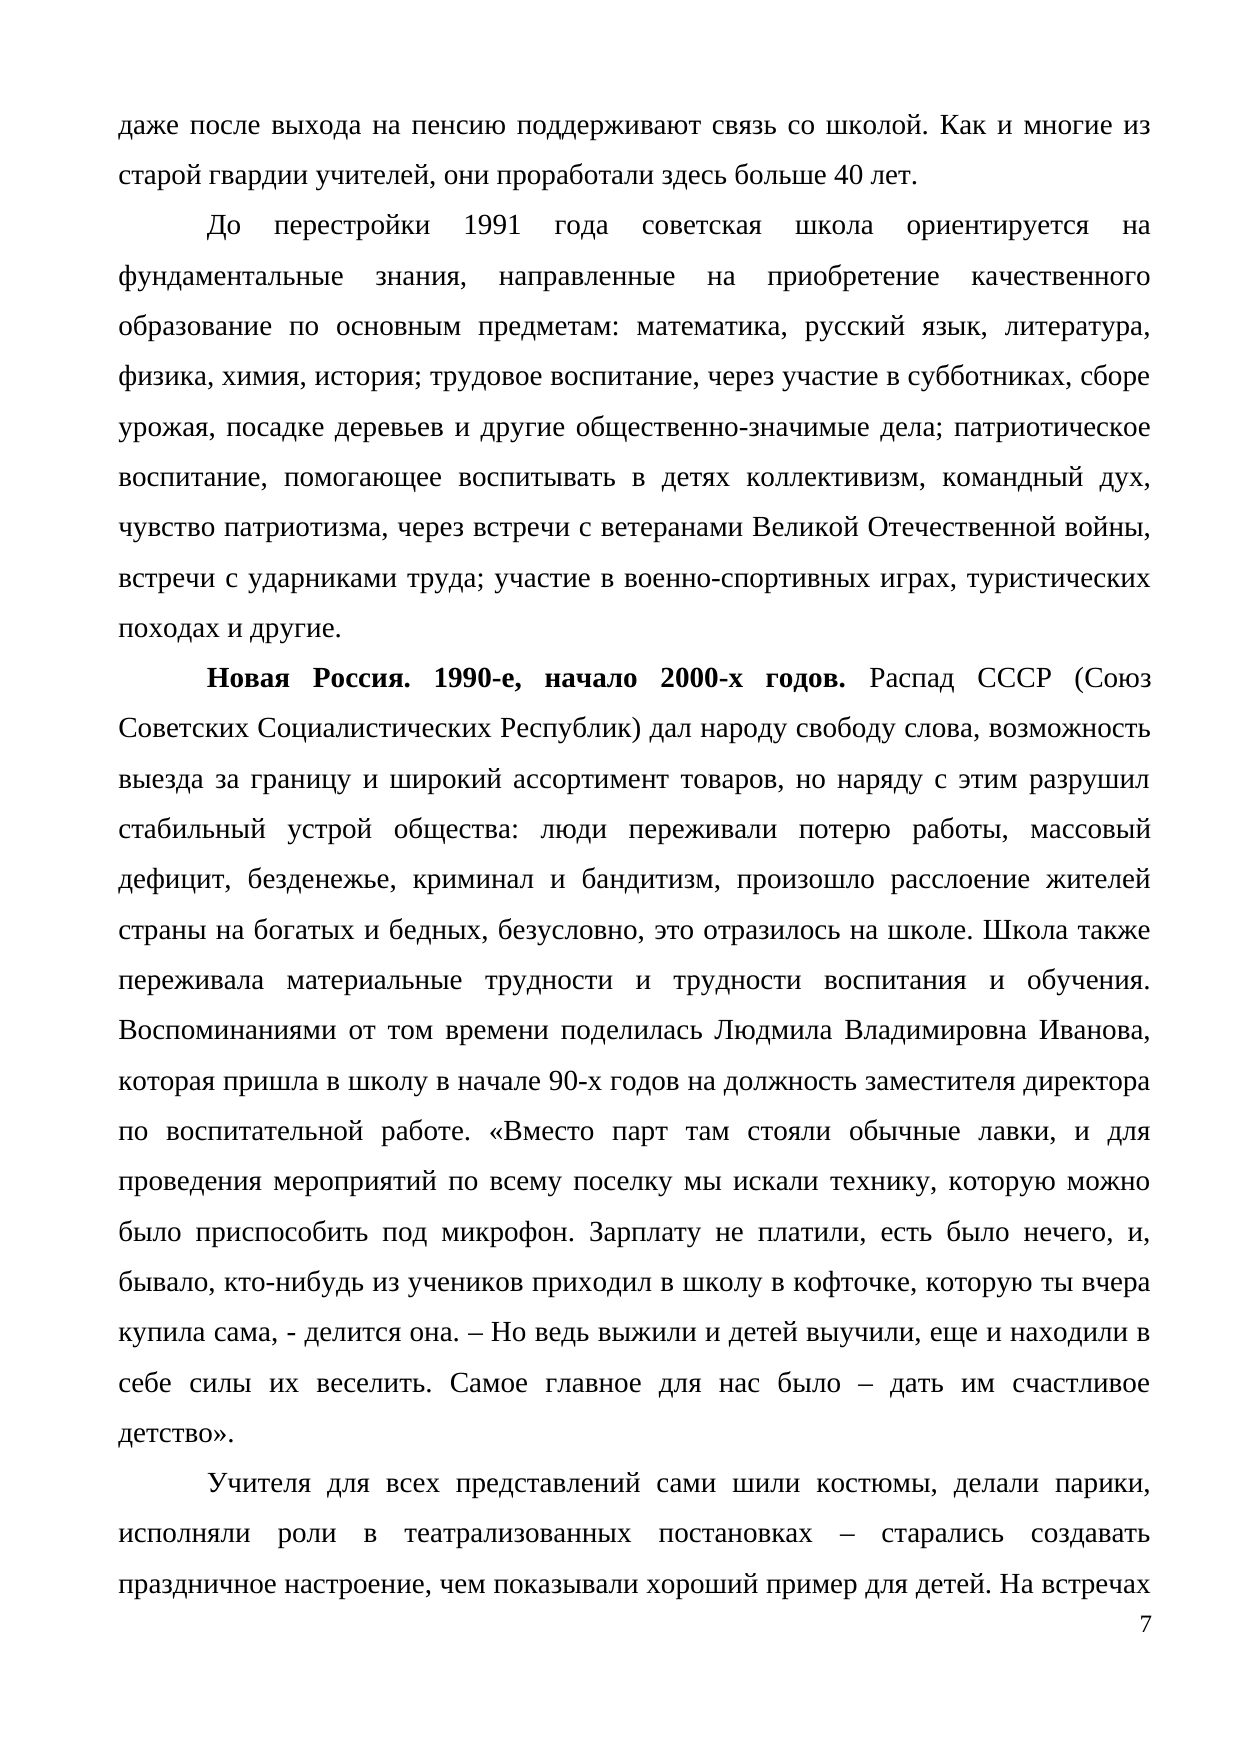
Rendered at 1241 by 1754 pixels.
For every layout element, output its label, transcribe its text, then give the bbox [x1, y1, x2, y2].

text Новая Россия. 1990-е, начало 2000-х годов. Распад СССР (Союз Советских Социалистических Республик) дал народу свободу слова, возможность выезда за границу и широкий ассортимент товаров, но наряду с этим разрушил стабильный устрой общества: люди переживали потерю работы, массовый дефицит, безденежье, криминал и бандитизм, произошло расслоение жителей страны на богатых и бедных, безусловно, это отразилось на школе. Школа также переживала материальные трудности и трудности воспитания и обучения. Воспоминаниями от том времени поделилась Людмила Владимировна Иванова, которая пришла в школу в начале 90-х годов на должность заместителя директора по воспитательной работе. «Вместо парт там стояли обычные лавки, и для проведения мероприятий по всему поселку мы искали технику, которую можно было приспособить под микрофон. Зарплату не платили, есть было нечего, и, бывало, кто-нибудь из учеников приходил в школу в кофточке, которую ты вчера купила сама, - делится она. – Но ведь выжили и детей выучили, еще и находили в себе силы их веселить. Самое главное для нас было – дать им счастливое детство». [118, 660, 1152, 1448]
text До перестройки 1991 года советская школа ориентируется на фундаментальные знания, направленные на приобретение качественного образование по основным предметам: математика, русский язык, литература, физика, химия, история; трудовое воспитание, через участие в субботниках, сборе урожая, посадке деревьев и другие общественно-значимые дела; патриотическое воспитание, помогающее воспитывать в детях коллективизм, командный дух, чувство патриотизма, через встречи с ветеранами Великой Отечественной войны, встречи с ударниками труда; участие в военно-спортивных играх, туристических походах и другие. [118, 207, 1152, 643]
text даже после выхода на пенсию поддерживают связь со школой. Как и многие из старой гвардии учителей, они проработали здесь больше 40 лет. [118, 107, 1152, 191]
text Учителя для всех представлений сами шили костюмы, делали парики, исполняли роли в театрализованных постановках – старались создавать праздничное настроение, чем показывали хороший пример для детей. На встречах [118, 1465, 1152, 1599]
